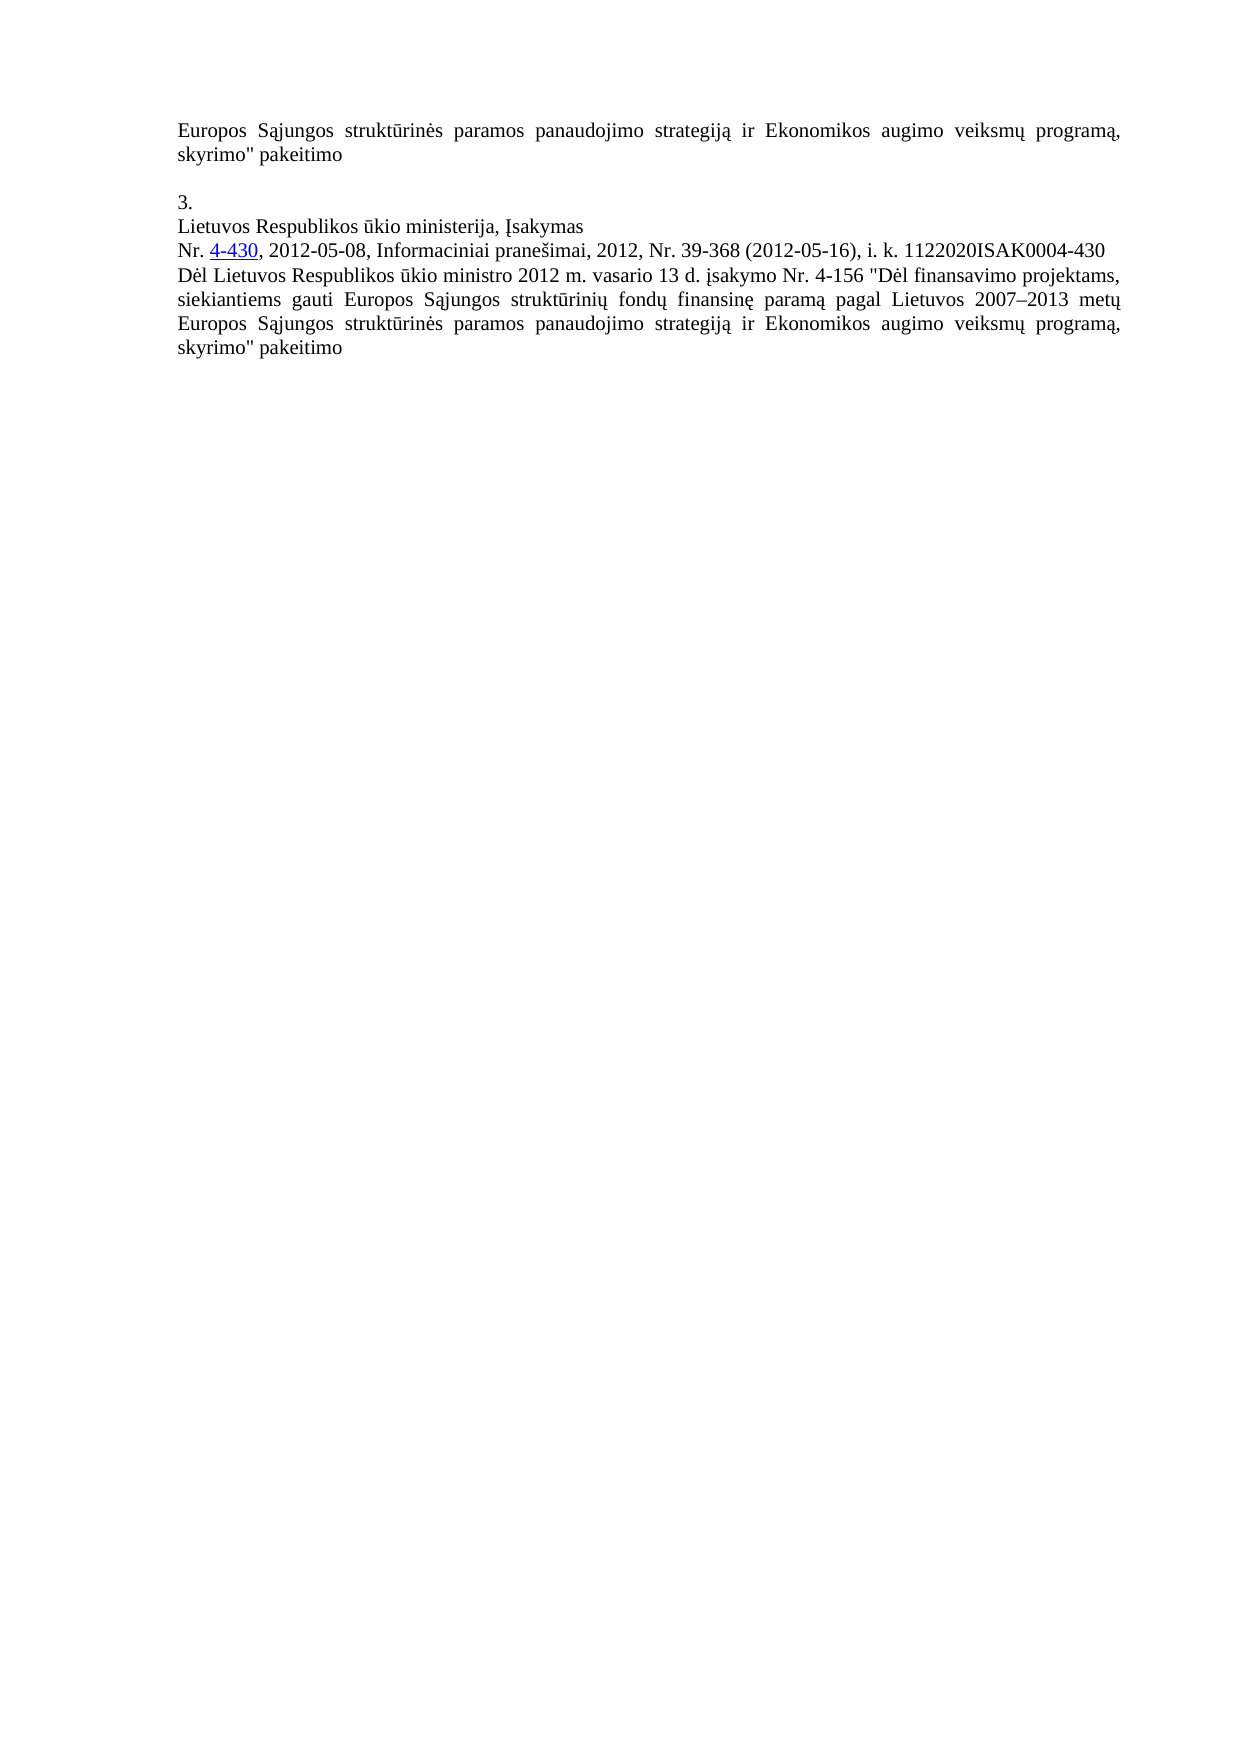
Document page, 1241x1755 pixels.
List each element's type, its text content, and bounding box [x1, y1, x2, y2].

text Dėl Lietuvos Respublikos ūkio ministro 2012 m. vasario 13 d. įsakymo Nr. 4-156 "Dėl finansavimo projektams, siekiantiems gauti Europos Sąjungos struktūrinių fondų finansinę paramą pagal Lietuvos 2007–2013 metų Europos Sąjungos struktūrinės paramos panaudojimo strategiją ir Ekonomikos augimo veiksmų programą, skyrimo" pakeitimo [177, 262, 1122, 359]
text Nr. 4-430, 2012-05-08, Informaciniai pranešimai, 2012, Nr. 39-368 (2012-05-16), i. k. 1122020ISAK0004-430 [177, 238, 1122, 262]
text Europos Sąjungos struktūrinės paramos panaudojimo strategiją ir Ekonomikos augimo veiksmų programą, skyrimo" pakeitimo [177, 118, 1122, 166]
text Lietuvos Respublikos ūkio ministerija, Įsakymas [177, 214, 1122, 238]
text 3. [177, 190, 1122, 214]
